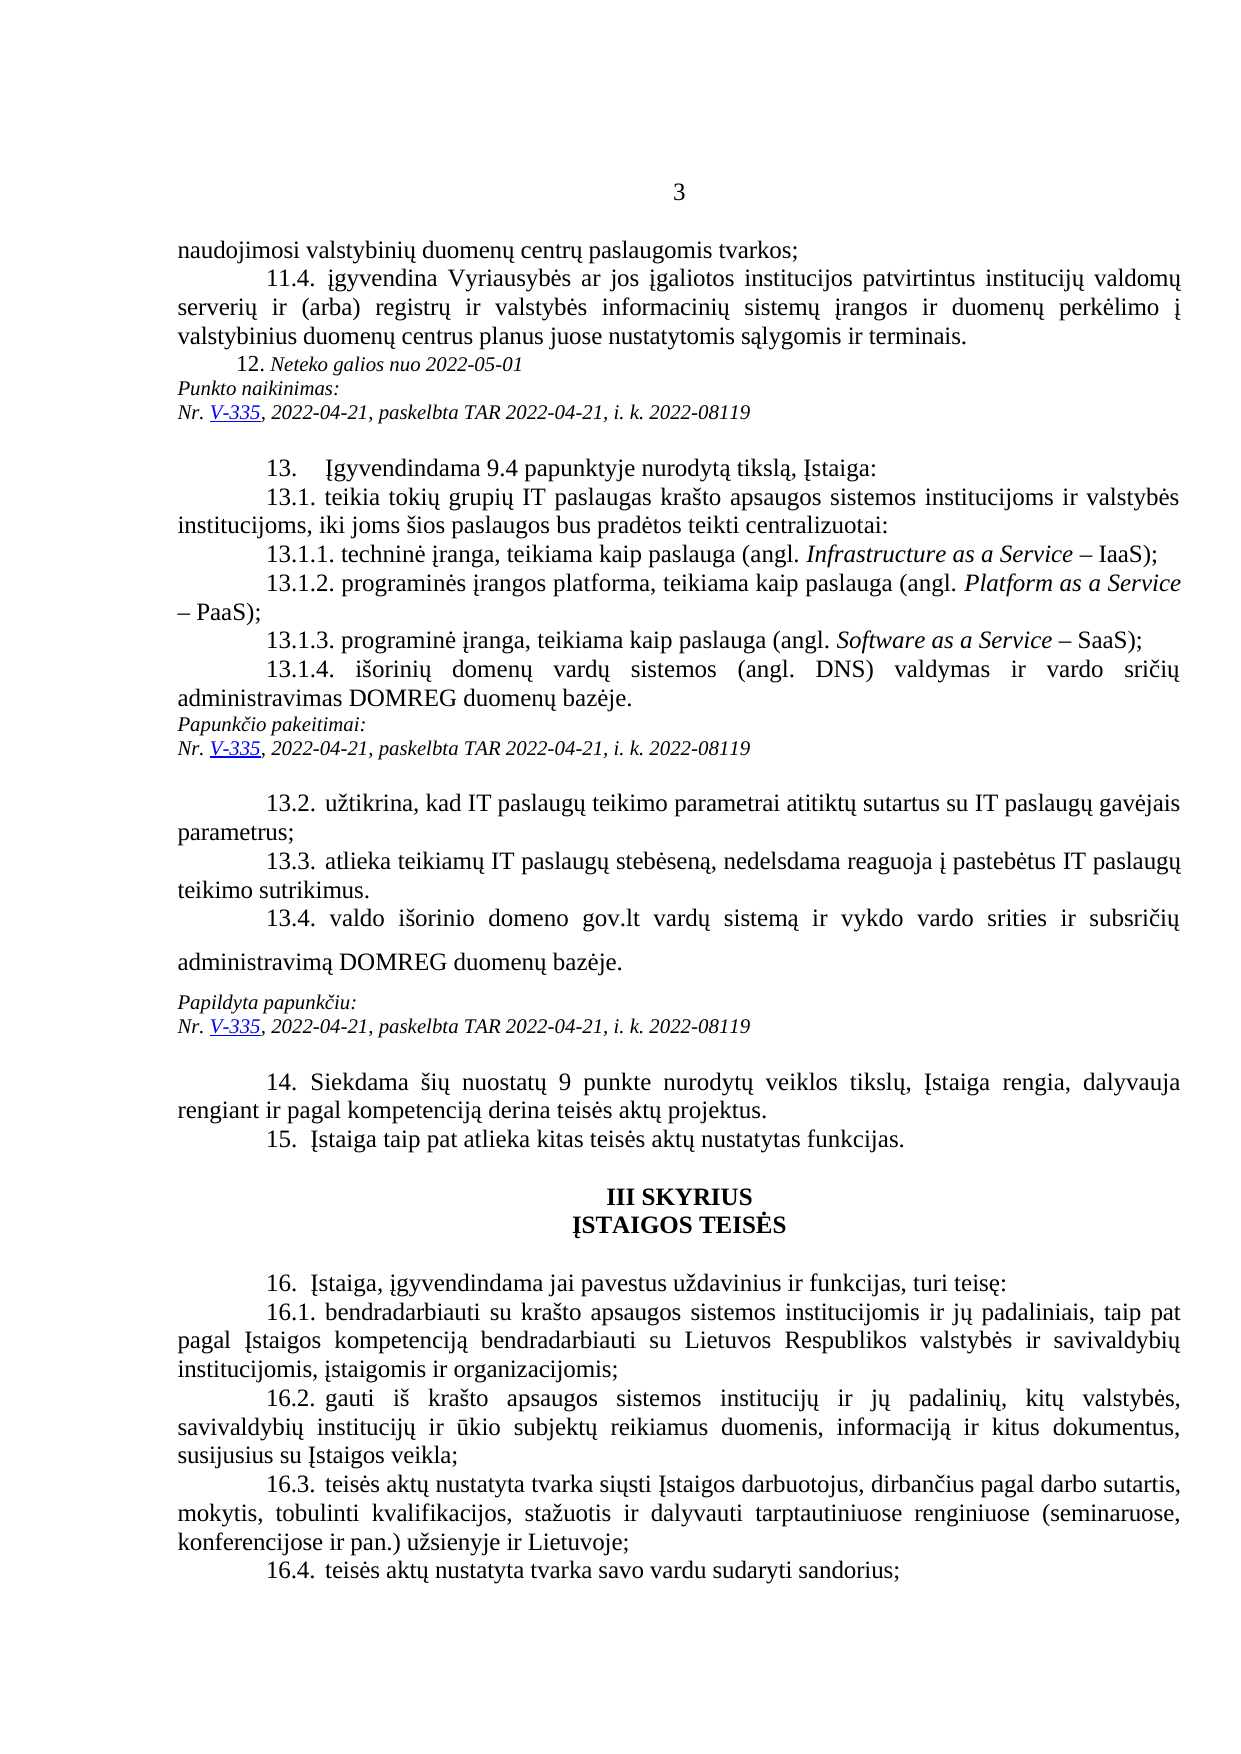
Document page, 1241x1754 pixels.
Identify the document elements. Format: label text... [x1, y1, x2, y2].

text 13.1.1. techninė įranga, teikiama kaip paslauga (angl. Infrastructure as a Service – IaaS); [177, 539, 1181, 568]
text 16.4. teisės aktų nustatyta tvarka savo vardu sudaryti sandorius; [177, 1555, 1181, 1584]
text 16.1. bendradarbiauti su krašto apsaugos sistemos institucijomis ir jų padaliniais, taip pat pagal Įstaigos kompetenciją bendradarbiauti su Lietuvos Respublikos valstybės ir savivaldybių institucijomis, įstaigomis ir organizacijomis; [177, 1297, 1181, 1383]
text 16.3. teisės aktų nustatyta tvarka siųsti Įstaigos darbuotojus, dirbančius pagal darbo sutartis, mokytis, tobulinti kvalifikacijos, stažuotis ir dalyvauti tarptautiniuose renginiuose (seminaruose, konferencijose ir pan.) užsienyje ir Lietuvoje; [177, 1469, 1181, 1555]
text 13.1.3. programinė įranga, teikiama kaip paslauga (angl. Software as a Service – SaaS); [177, 625, 1181, 654]
text Nr. V-335, 2022-04-21, paskelbta TAR 2022-04-21, i. k. 2022-08119 [177, 1014, 1181, 1038]
text 12. Neteko galios nuo 2022-05-01 [177, 350, 1181, 376]
text 13.1.4. išorinių domenų vardų sistemos (angl. DNS) valdymas ir vardo sričių administravimas DOMREG duomenų bazėje. [177, 654, 1181, 712]
text 16. Įstaiga, įgyvendindama jai pavestus uždavinius ir funkcijas, turi teisę: [177, 1268, 1181, 1297]
text 15. Įstaiga taip pat atlieka kitas teisės aktų nustatytas funkcijas. [177, 1124, 1181, 1153]
text 13.1.2. programinės įrangos platforma, teikiama kaip paslauga (angl. Platform as a Service – PaaS); [177, 568, 1181, 625]
text 14. Siekdama šių nuostatų 9 punkte nurodytų veiklos tikslų, Įstaiga rengia, dalyvauja rengiant ir pagal kompetenciją derina teisės aktų projektus. [177, 1067, 1181, 1124]
text ĮSTAIGOS TEISĖS [177, 1210, 1181, 1239]
text Nr. V-335, 2022-04-21, paskelbta TAR 2022-04-21, i. k. 2022-08119 [177, 736, 1181, 760]
text Nr. V-335, 2022-04-21, paskelbta TAR 2022-04-21, i. k. 2022-08119 [177, 400, 1181, 424]
text naudojimosi valstybinių duomenų centrų paslaugomis tvarkos; [177, 235, 1181, 263]
text 16.2. gauti iš krašto apsaugos sistemos institucijų ir jų padalinių, kitų valstybės, savivaldybių institucijų ir ūkio subjektų reikiamus duomenis, informaciją ir kitus dokumentus, susijusius su Įstaigos veikla; [177, 1383, 1181, 1469]
text Papildyta papunkčiu: [177, 990, 1181, 1014]
text 13.3. atlieka teikiamų IT paslaugų stebėseną, nedelsdama reaguoja į pastebėtus IT paslaugų teikimo sutrikimus. [177, 846, 1181, 903]
text 13.4. valdo išorinio domeno gov.lt vardų sistemą ir vykdo vardo srities ir subsričių administravimą DOMREG duomenų bazėje. [177, 903, 1181, 975]
text 13.2. užtikrina, kad IT paslaugų teikimo parametrai atitiktų sutartus su IT paslaugų gavėjais parametrus; [177, 788, 1181, 846]
text III SKYRIUS [177, 1182, 1181, 1210]
text Papunkčio pakeitimai: [177, 712, 1181, 736]
text 13.1. teikia tokių grupių IT paslaugas krašto apsaugos sistemos institucijoms ir valstybės institucijoms, iki joms šios paslaugos bus pradėtos teikti centralizuotai: [177, 482, 1181, 539]
text Punkto naikinimas: [177, 376, 1181, 400]
text 13. Įgyvendindama 9.4 papunktyje nurodytą tikslą, Įstaiga: [177, 453, 1181, 482]
text 11.4. įgyvendina Vyriausybės ar jos įgaliotos institucijos patvirtintus institucijų valdomų serverių ir (arba) registrų ir valstybės informacinių sistemų įrangos ir duomenų perkėlimo į valstybinius duomenų centrus planus juose nustatytomis sąlygomis ir terminais. [177, 263, 1181, 350]
